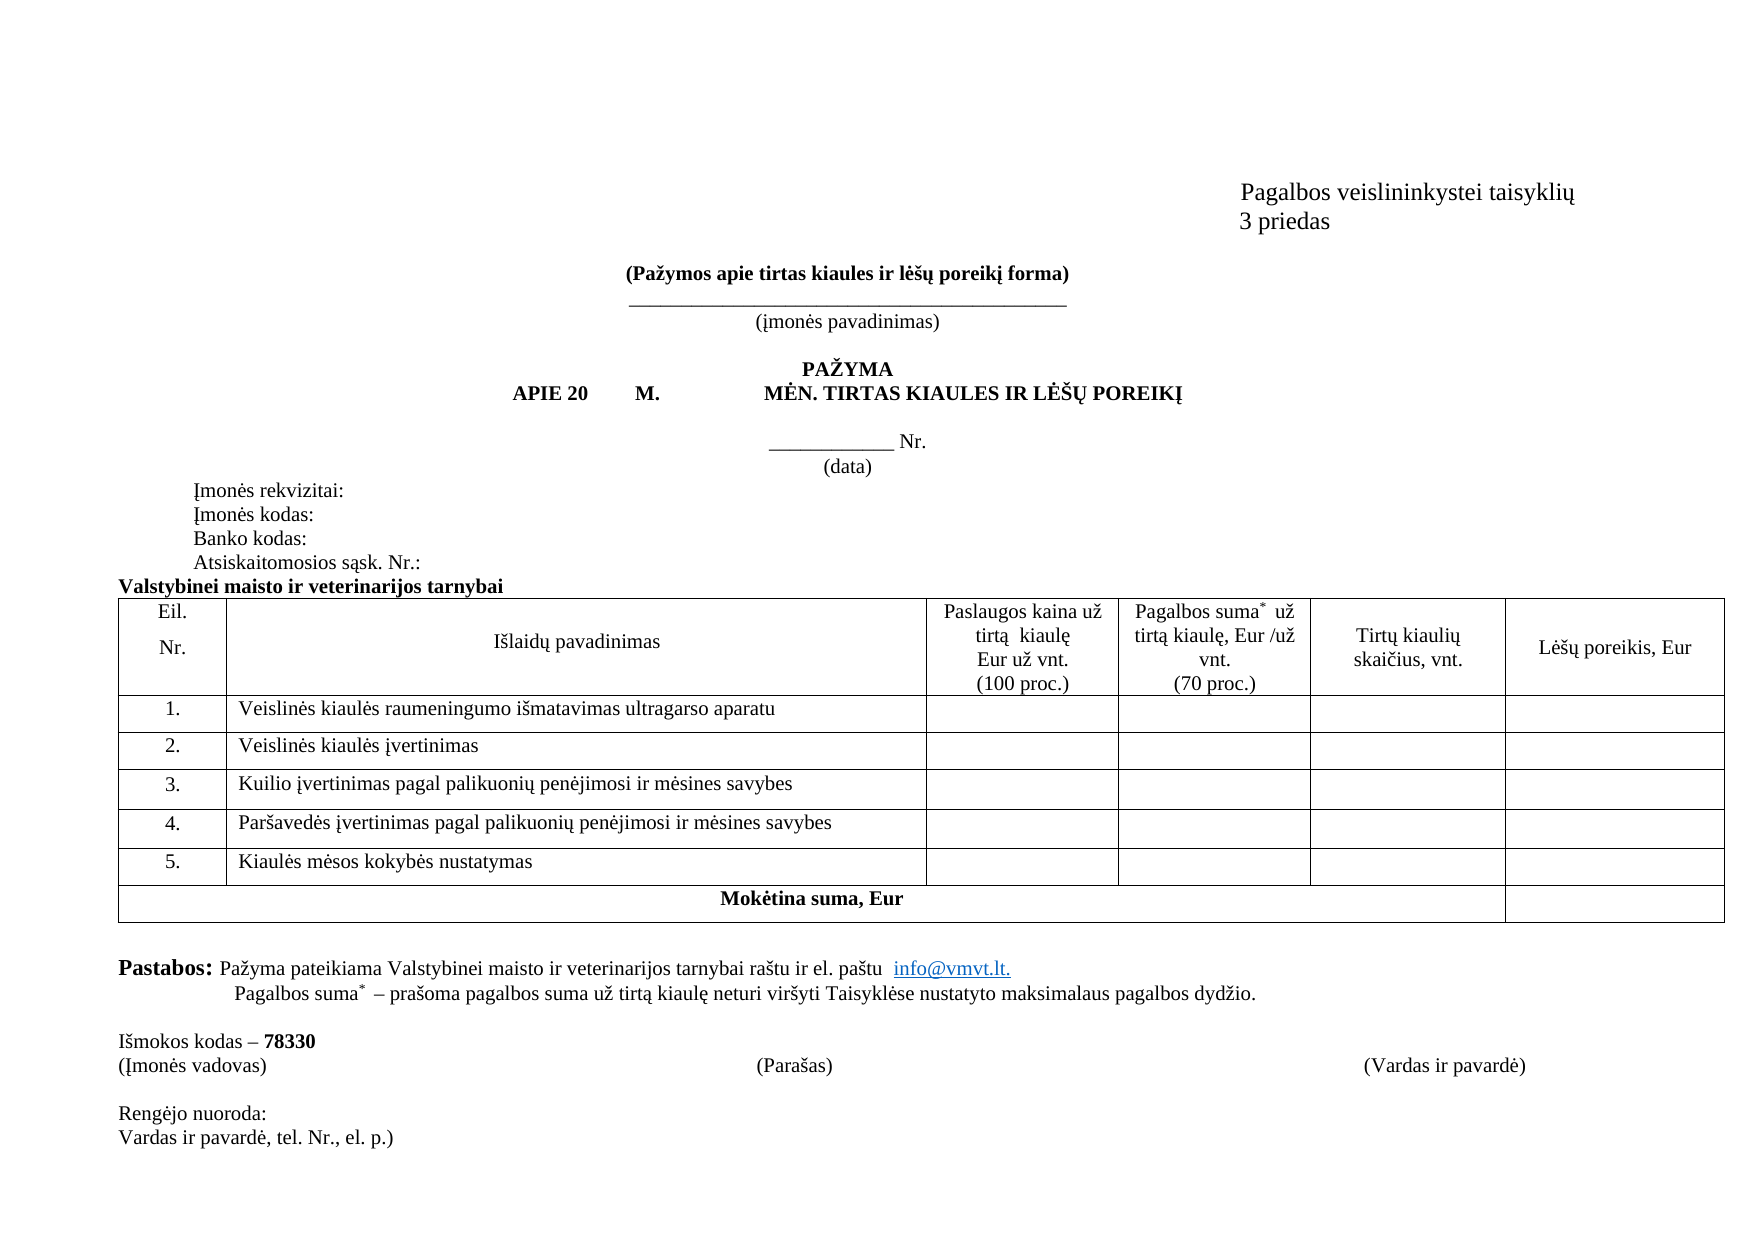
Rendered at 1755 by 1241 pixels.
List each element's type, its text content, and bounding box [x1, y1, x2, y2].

table_cell [1119, 770, 1310, 809]
table_cell [1119, 849, 1310, 885]
table_cell [1311, 696, 1505, 732]
table_cell [1311, 849, 1505, 885]
table_header Lėšų poreikis, Eur [1506, 599, 1724, 695]
table_header Išlaidų pavadinimas [227, 599, 926, 695]
text PAŽYMA [118, 357, 1577, 381]
table_cell 2. [119, 733, 226, 769]
table_cell [1506, 849, 1724, 885]
text Pagalbos veislininkystei taisyklių [1240, 177, 1577, 206]
text (įmonės pavadinimas) [118, 309, 1577, 333]
table_header Eil. Nr. [119, 599, 226, 695]
table_cell [1119, 810, 1310, 848]
table_cell [927, 849, 1118, 885]
text Rengėjo nuoroda: [118, 1101, 1577, 1125]
text Banko kodas: [118, 526, 1577, 550]
table_cell [1506, 696, 1724, 732]
text APIE 20 M. MĖN. TIRTAS KIAULES IR LĖŠŲ POREIKĮ [118, 381, 1577, 405]
table_cell Mokėtina suma, Eur [119, 886, 1505, 922]
table_cell Veislinės kiaulės įvertinimas [227, 733, 926, 769]
table_cell 3. [119, 770, 226, 809]
table_cell [927, 696, 1118, 732]
text Atsiskaitomosios sąsk. Nr.: [118, 550, 1577, 574]
text Pagalbos suma* – prašoma pagalbos suma už tirtą kiaulę neturi viršyti Taisyklėse nustatyto maksimalaus pagalbos dydžio. [118, 981, 1577, 1005]
text Vardas ir pavardė, tel. Nr., el. p.) [118, 1125, 1577, 1149]
table_cell [1506, 886, 1724, 922]
table_cell 4. [119, 810, 226, 848]
text 3 priedas [1239, 206, 1577, 235]
table_cell 1. [119, 696, 226, 732]
table_cell [927, 810, 1118, 848]
table_cell [1119, 696, 1310, 732]
table_cell [927, 733, 1118, 769]
table_cell Kiaulės mėsos kokybės nustatymas [227, 849, 926, 885]
table_cell Kuilio įvertinimas pagal palikuonių penėjimosi ir mėsines savybes [227, 770, 926, 809]
table_cell [1119, 733, 1310, 769]
table_cell [1311, 810, 1505, 848]
table_header Tirtų kiaulių skaičius, vnt. [1311, 599, 1505, 695]
table_cell Veislinės kiaulės raumeningumo išmatavimas ultragarso aparatu [227, 696, 926, 732]
table_cell [1311, 770, 1505, 809]
text (data) [118, 453, 1577, 478]
text Įmonės rekvizitai: [118, 478, 1580, 502]
text __________________________________________ [118, 285, 1577, 309]
table_header Paslaugos kaina už tirtą kiaulę Eur už vnt. (100 proc.) [927, 599, 1118, 695]
table_cell [1506, 733, 1724, 769]
text Išmokos kodas – 78330 [118, 1029, 1577, 1053]
text ____________ Nr. [118, 429, 1577, 453]
text (Įmonės vadovas) (Parašas) (Vardas ir pavardė) [118, 1053, 1577, 1077]
table_cell [927, 770, 1118, 809]
text Įmonės kodas: [118, 502, 1577, 526]
text Pastabos: Pažyma pateikiama Valstybinei maisto ir veterinarijos tarnybai raštu ir el. paštu info@vmvt.lt. [118, 952, 1669, 981]
table_cell [1311, 733, 1505, 769]
text Valstybinei maisto ir veterinarijos tarnybai [118, 574, 1577, 598]
text (Pažymos apie tirtas kiaules ir lėšų poreikį forma) [118, 261, 1577, 285]
table_header Pagalbos suma* už tirtą kiaulę, Eur /už vnt. (70 proc.) [1119, 599, 1310, 695]
table_cell [1506, 810, 1724, 848]
table_cell Paršavedės įvertinimas pagal palikuonių penėjimosi ir mėsines savybes [227, 810, 926, 848]
table_cell 5. [119, 849, 226, 885]
table_cell [1506, 770, 1724, 809]
